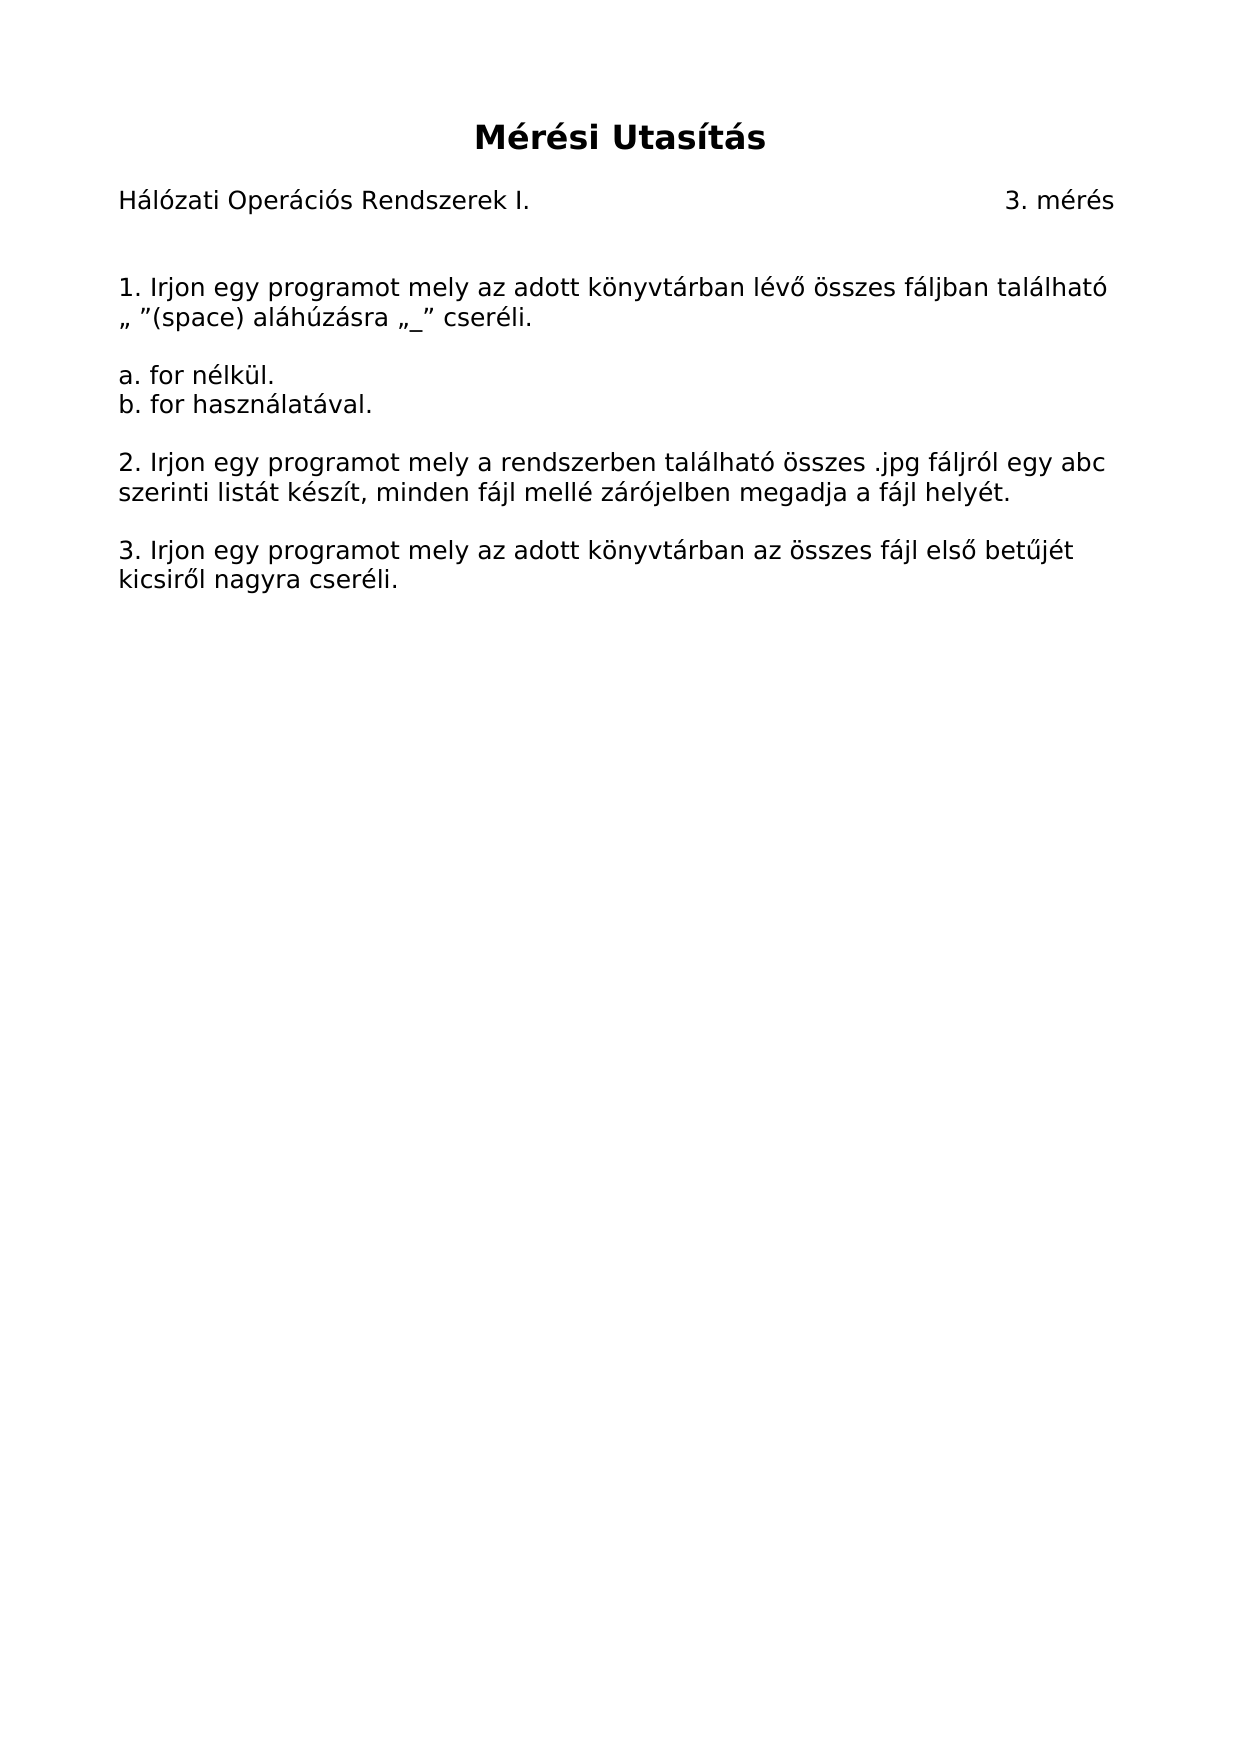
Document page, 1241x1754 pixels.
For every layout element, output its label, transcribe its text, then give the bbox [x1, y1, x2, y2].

text Mérési Utasítás [118, 118, 1122, 157]
text b. for használatával. [118, 390, 1122, 419]
text Hálózati Operációs Rendszerek I. 3. mérés [118, 186, 1122, 215]
text 3. Irjon egy programot mely az adott könyvtárban az összes fájl első betűjét kicsiről nagyra cseréli. [118, 536, 1122, 594]
text 1. Irjon egy programot mely az adott könyvtárban lévő összes fáljban található „ ”(space) aláhúzásra „_” cseréli. [118, 274, 1122, 332]
text 2. Irjon egy programot mely a rendszerben található összes .jpg fáljról egy abc szerinti listát készít, minden fájl mellé zárójelben megadja a fájl helyét. [118, 449, 1122, 507]
text a. for nélkül. [118, 361, 1122, 390]
